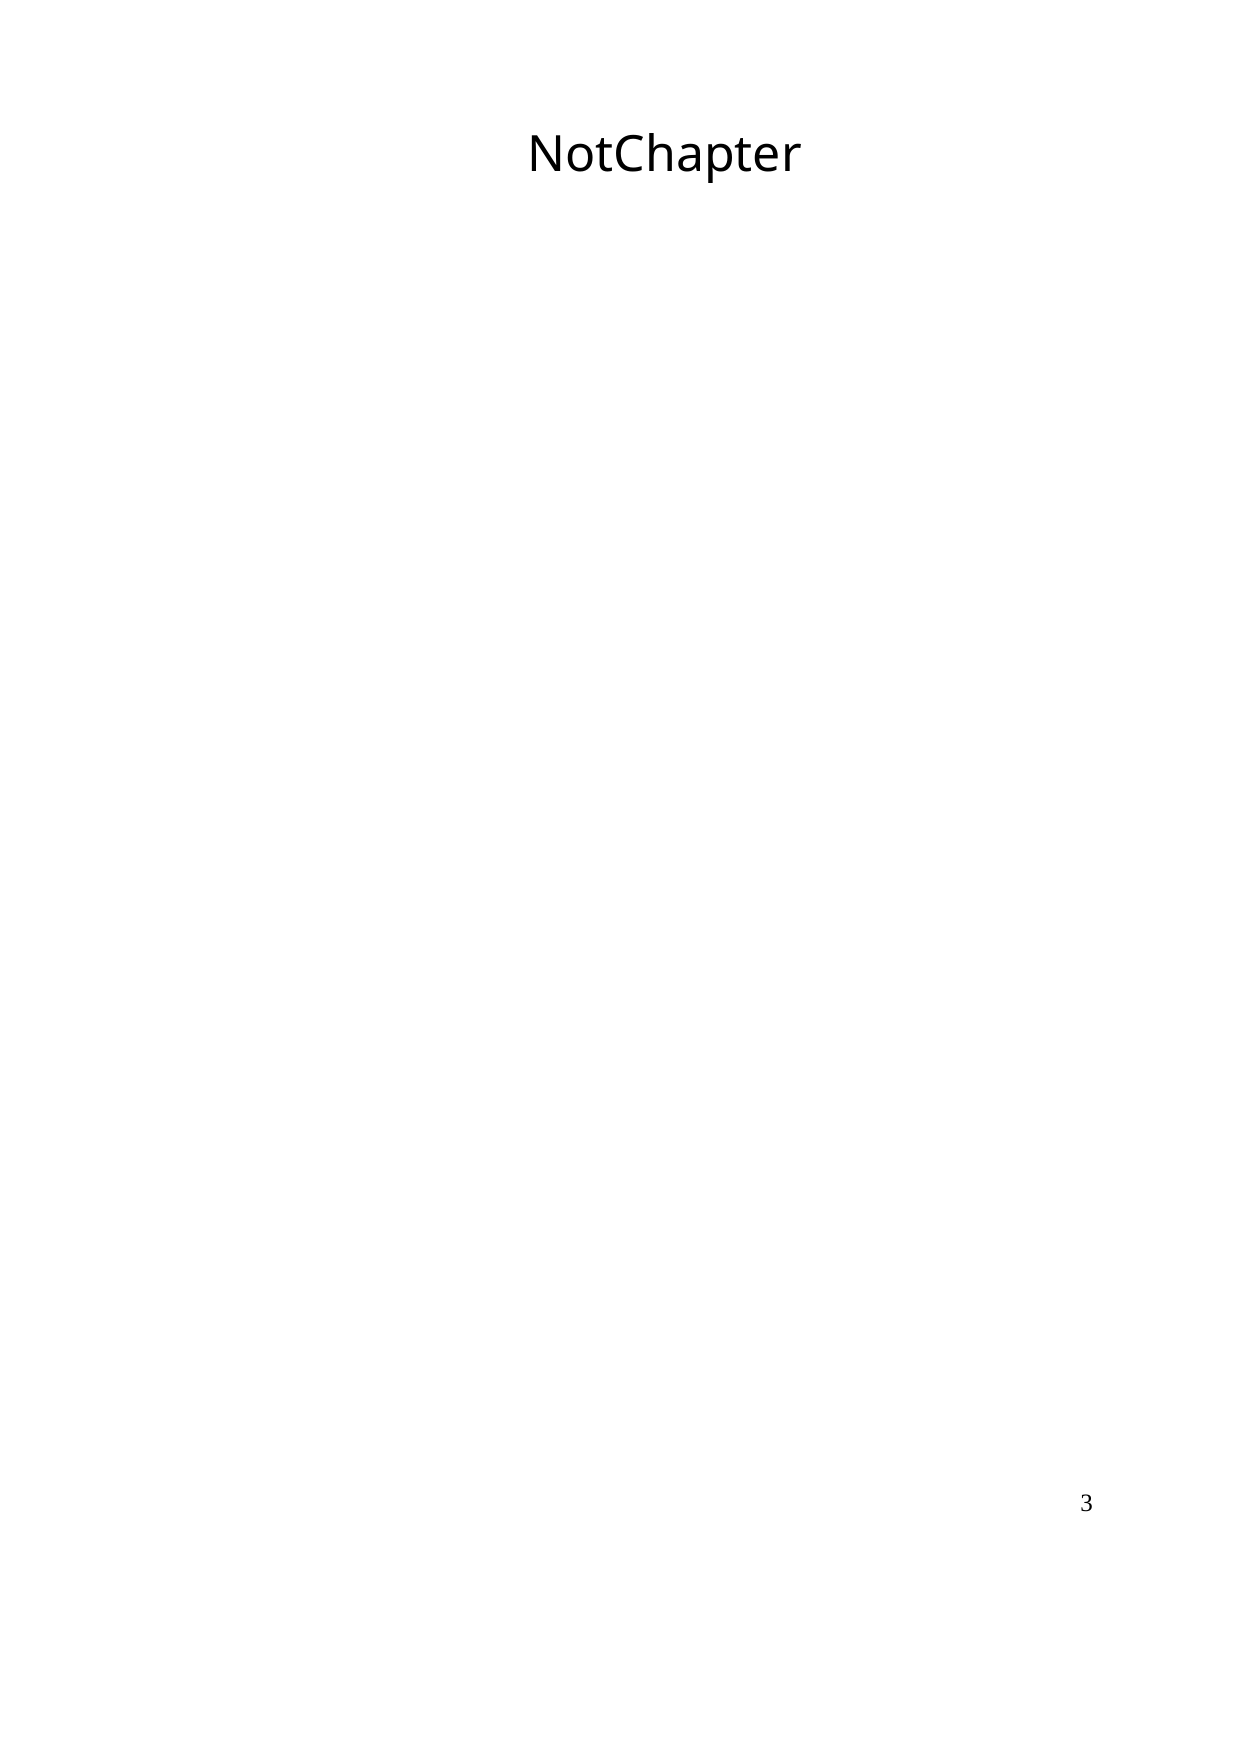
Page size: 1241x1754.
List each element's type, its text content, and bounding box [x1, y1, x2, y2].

subtitle NotChapter [236, 118, 1093, 186]
